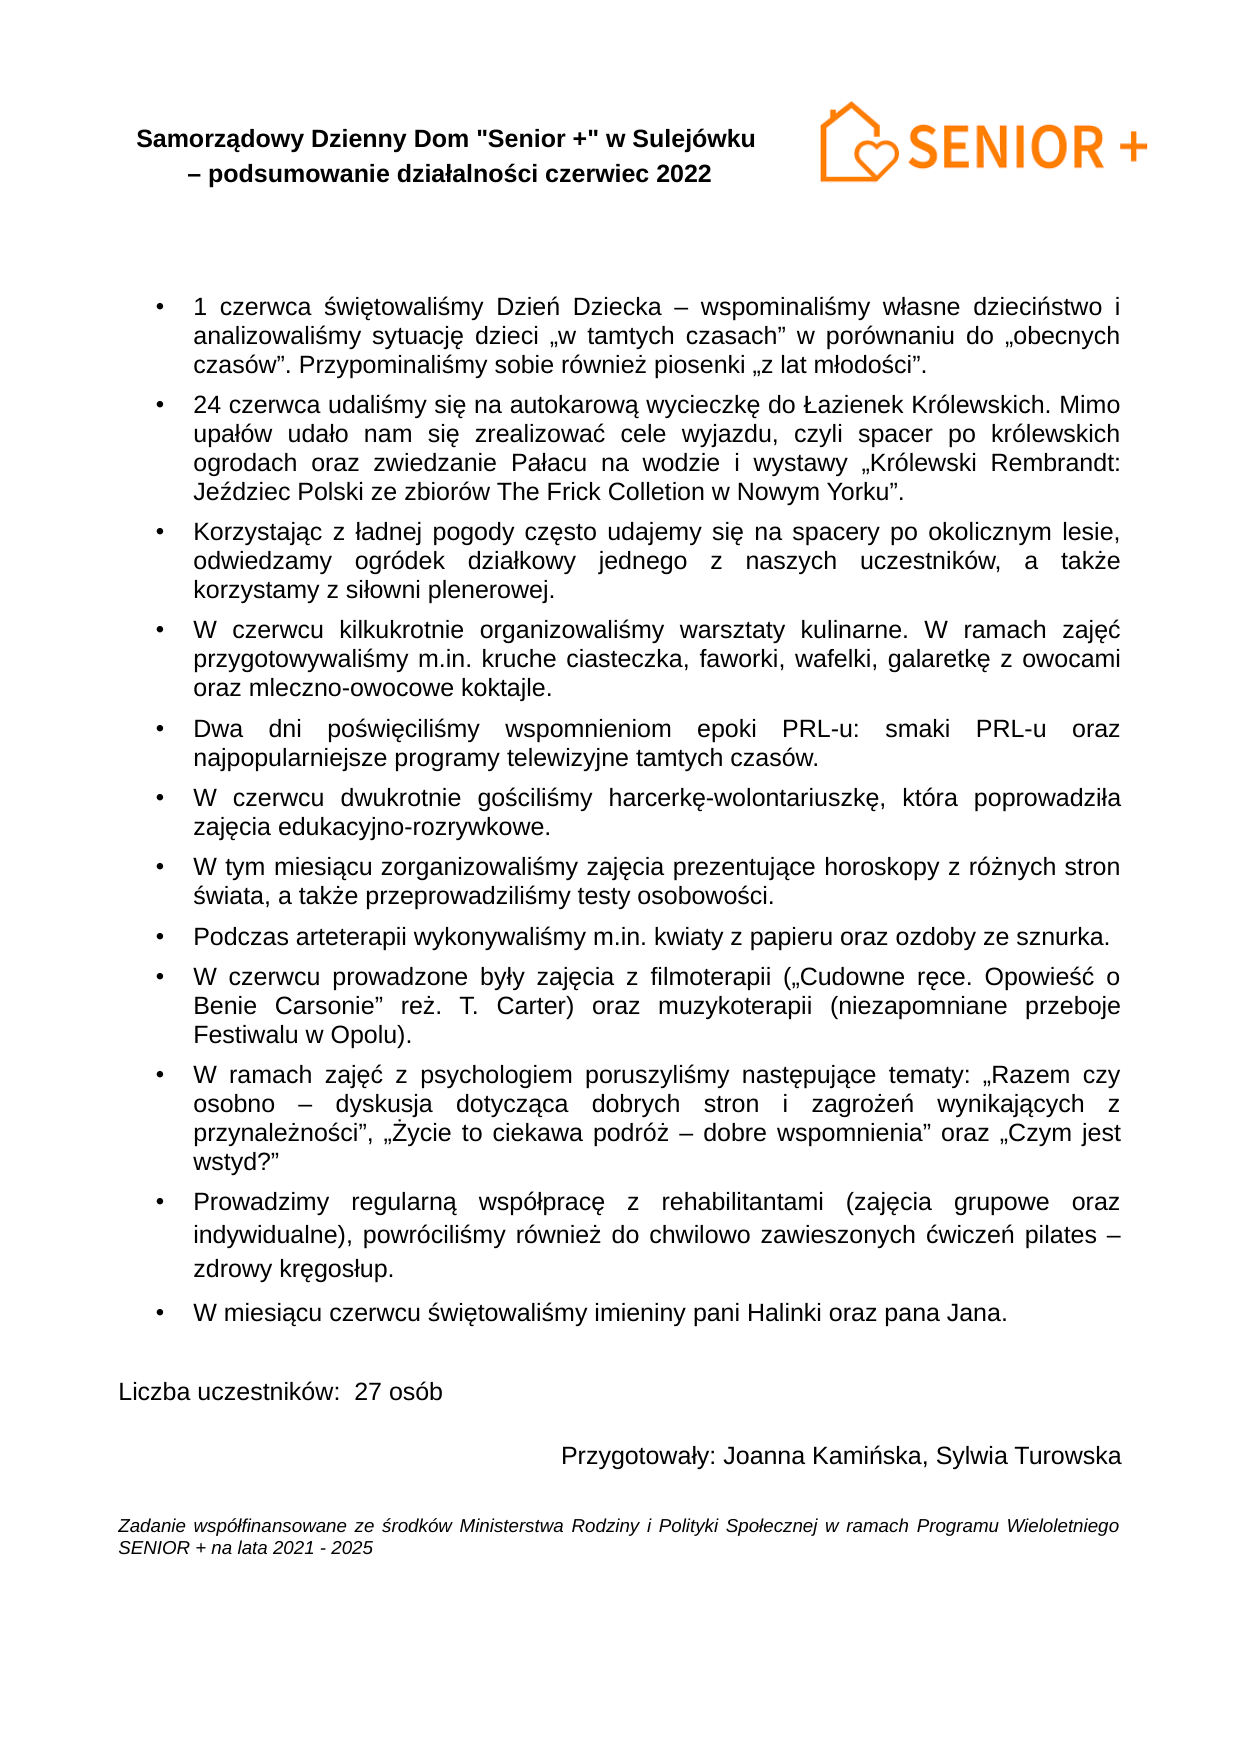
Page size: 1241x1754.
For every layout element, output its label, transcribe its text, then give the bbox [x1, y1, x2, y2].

text – podsumowanie działalności czerwiec 2022 [118, 159, 781, 187]
text Liczba uczestników: 27 osób [118, 1377, 1122, 1406]
list W miesiącu czerwcu świętowaliśmy imieniny pani Halinki oraz pana Jana. [156, 1298, 1122, 1327]
list 1 czerwca świętowaliśmy Dzień Dziecka – wspominaliśmy własne dzieciństwo i analizowaliśmy sytuację dzieci „w tamtych czasach” w porównaniu do „obecnych czasów”. Przypominaliśmy sobie również piosenki „z lat młodości”. [156, 292, 1122, 379]
list 24 czerwca udaliśmy się na autokarową wycieczkę do Łazienek Królewskich. Mimo upałów udało nam się zrealizować cele wyjazdu, czyli spacer po królewskich ogrodach oraz zwiedzanie Pałacu na wodzie i wystawy „Królewski Rembrandt: Jeździec Polski ze zbiorów The Frick Colletion w Nowym Yorku”. [156, 391, 1122, 506]
text Zadanie współfinansowane ze środków Ministerstwa Rodziny i Polityki Społecznej w ramach Programu Wieloletniego SENIOR + na lata 2021 - 2025 [118, 1515, 1122, 1558]
picture [781, 74, 1189, 218]
list Dwa dni poświęciliśmy wspomnieniom epoki PRL-u: smaki PRL-u oraz najpopularniejsze programy telewizyjne tamtych czasów. [156, 714, 1122, 771]
list Podczas arteterapii wykonywaliśmy m.in. kwiaty z papieru oraz ozdoby ze sznurka. [156, 922, 1122, 951]
list Korzystając z ładnej pogody często udajemy się na spacery po okolicznym lesie, odwiedzamy ogródek działkowy jednego z naszych uczestników, a także korzystamy z siłowni plenerowej. [156, 517, 1122, 604]
list W czerwcu prowadzone były zajęcia z filmoterapii („Cudowne ręce. Opowieść o Benie Carsonie” reż. T. Carter) oraz muzykoterapii (niezapomniane przeboje Festiwalu w Opolu). [156, 962, 1122, 1049]
list W czerwcu dwukrotnie gościliśmy harcerkę-wolontariuszkę, która poprowadziła zajęcia edukacyjno-rozrywkowe. [156, 783, 1122, 841]
text Przygotowały: Joanna Kamińska, Sylwia Turowska [118, 1441, 1122, 1470]
list W czerwcu kilkukrotnie organizowaliśmy warsztaty kulinarne. W ramach zajęć przygotowywaliśmy m.in. kruche ciasteczka, faworki, wafelki, galaretkę z owocami oraz mleczno-owocowe koktajle. [156, 616, 1122, 702]
text Samorządowy Dzienny Dom "Senior +" w Sulejówku [118, 124, 781, 153]
list W tym miesiącu zorganizowaliśmy zajęcia prezentujące horoskopy z różnych stron świata, a także przeprowadziliśmy testy osobowości. [156, 852, 1122, 910]
list W ramach zajęć z psychologiem poruszyliśmy następujące tematy: „Razem czy osobno – dyskusja dotycząca dobrych stron i zagrożeń wynikających z przynależności”, „Życie to ciekawa podróż – dobre wspomnienia” oraz „Czym jest wstyd?” [156, 1061, 1122, 1176]
list Prowadzimy regularną współpracę z rehabilitantami (zajęcia grupowe oraz indywidualne), powróciliśmy również do chwilowo zawieszonych ćwiczeń pilates – zdrowy kręgosłup. [156, 1187, 1122, 1282]
